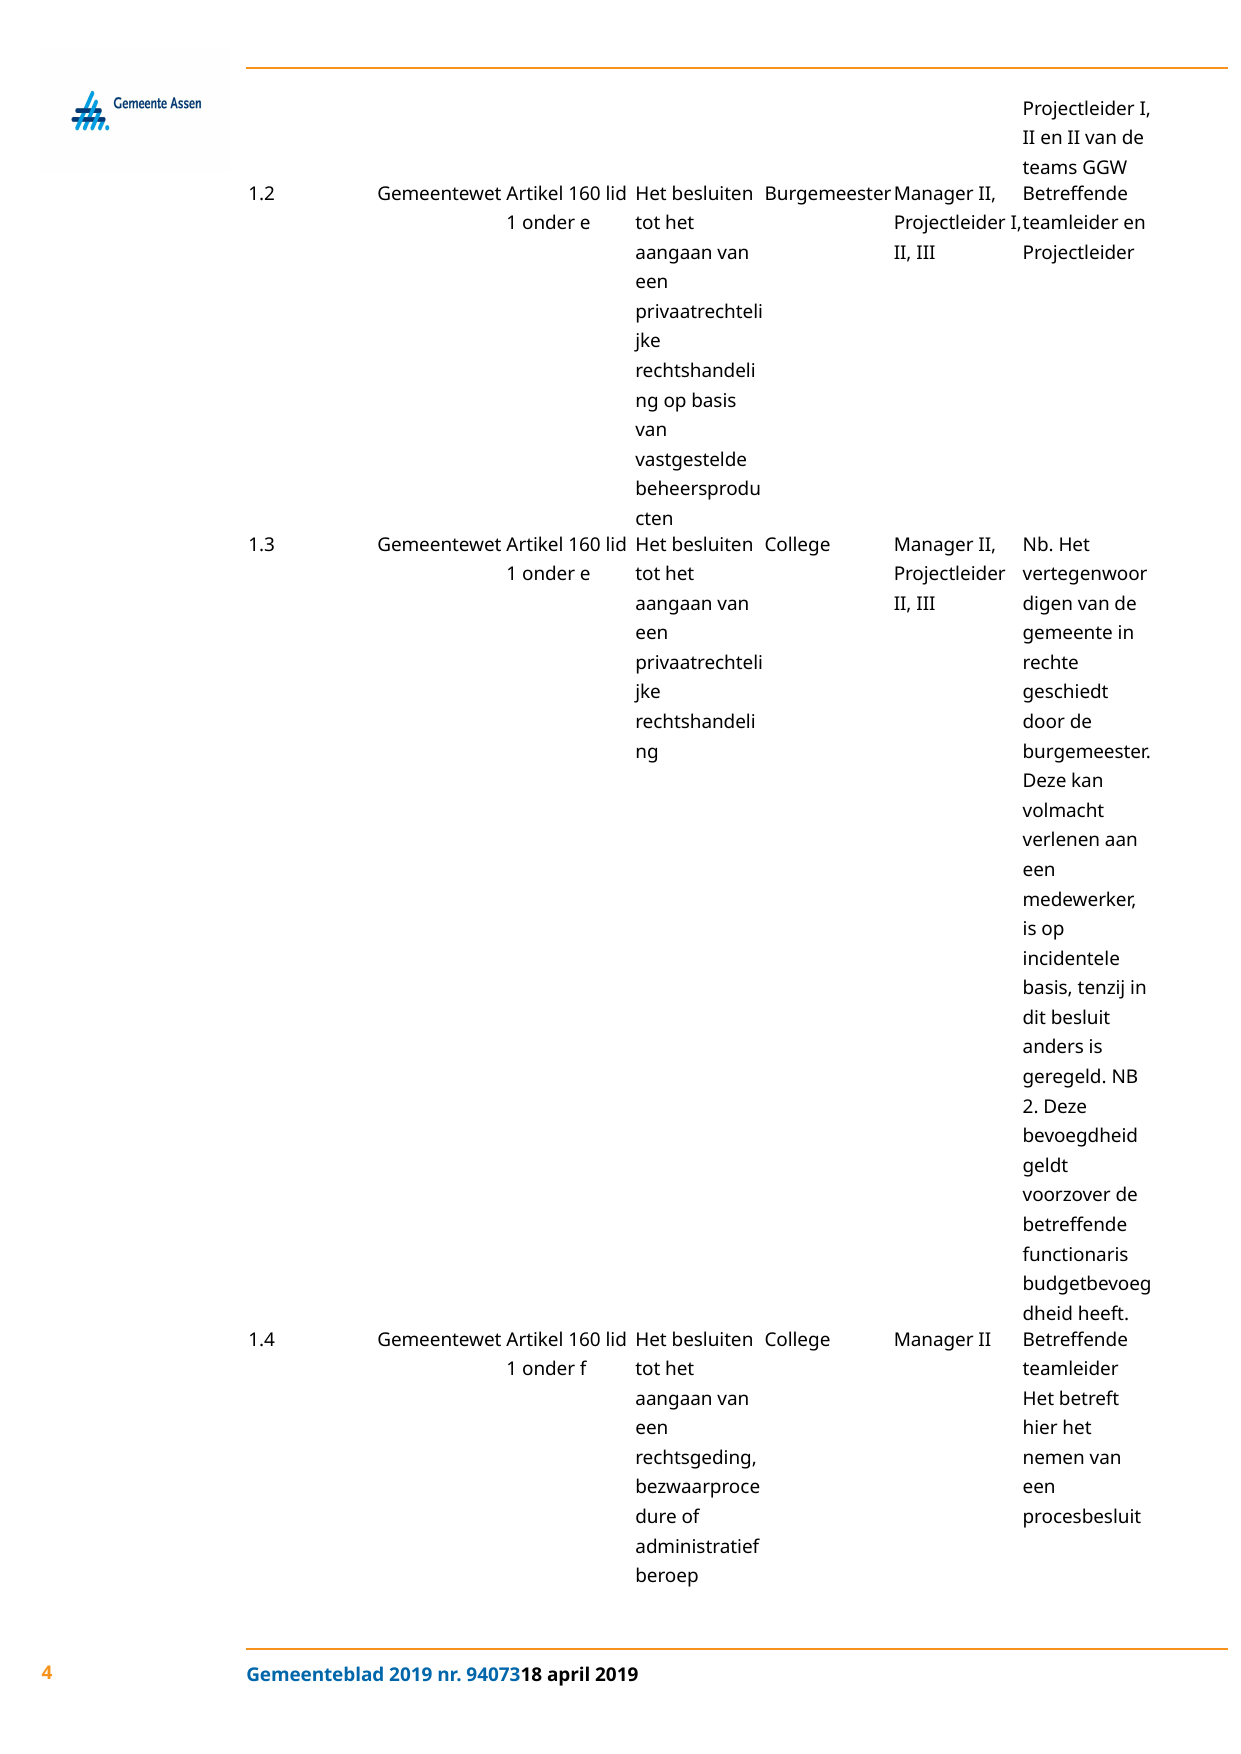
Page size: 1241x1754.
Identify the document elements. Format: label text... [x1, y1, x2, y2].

table_cell [894, 95, 1022, 180]
table_cell College [764, 531, 893, 1326]
table_cell Betreffende teamleider Het betreft hier het nemen van een procesbesluit [1023, 1326, 1152, 1588]
table_cell Burgemeester [764, 180, 893, 531]
table_cell Projectleider I, II en II van de teams GGW [1023, 95, 1152, 180]
table_cell 1.2 [248, 180, 377, 531]
picture [41, 47, 231, 172]
table_cell Manager II [894, 1326, 1022, 1588]
table_cell Manager II, Projectleider I, II, III [894, 180, 1022, 531]
table_cell Artikel 160 lid 1 onder f [506, 1326, 635, 1588]
table_cell [506, 95, 635, 180]
table_cell Het besluiten tot het aangaan van een privaatrechtelijke rechtshandeling [635, 531, 764, 1326]
table_cell Manager II, Projectleider II, III [894, 531, 1022, 1326]
table_cell College [764, 1326, 893, 1588]
table_cell Het besluiten tot het aangaan van een privaatrechtelijke rechtshandeling op basis van vastgestelde beheersproducten [635, 180, 764, 531]
table_cell Nb. Het vertegenwoordigen van de gemeente in rechte geschiedt door de burgemeester. Deze kan volmacht verlenen aan een medewerker, is op incidentele basis, tenzij in dit besluit anders is geregeld. NB 2. Deze bevoegdheid geldt voorzover de betreffende functionaris budgetbevoegdheid heeft. [1023, 531, 1152, 1326]
table_cell Het besluiten tot het aangaan van een rechtsgeding, bezwaarprocedure of administratief beroep [635, 1326, 764, 1588]
table_cell Gemeentewet [377, 180, 506, 531]
table_cell [377, 95, 506, 180]
table_cell Artikel 160 lid 1 onder e [506, 180, 635, 531]
table_cell Gemeentewet [377, 1326, 506, 1588]
table_cell 1.3 [248, 531, 377, 1326]
table_cell [635, 95, 764, 180]
table_cell Gemeentewet [377, 531, 506, 1326]
table_cell Betreffende teamleider en Projectleider [1023, 180, 1152, 531]
table_cell Artikel 160 lid 1 onder e [506, 531, 635, 1326]
table_cell [764, 95, 893, 180]
table_cell 1.4 [248, 1326, 377, 1588]
table_cell [248, 95, 377, 180]
